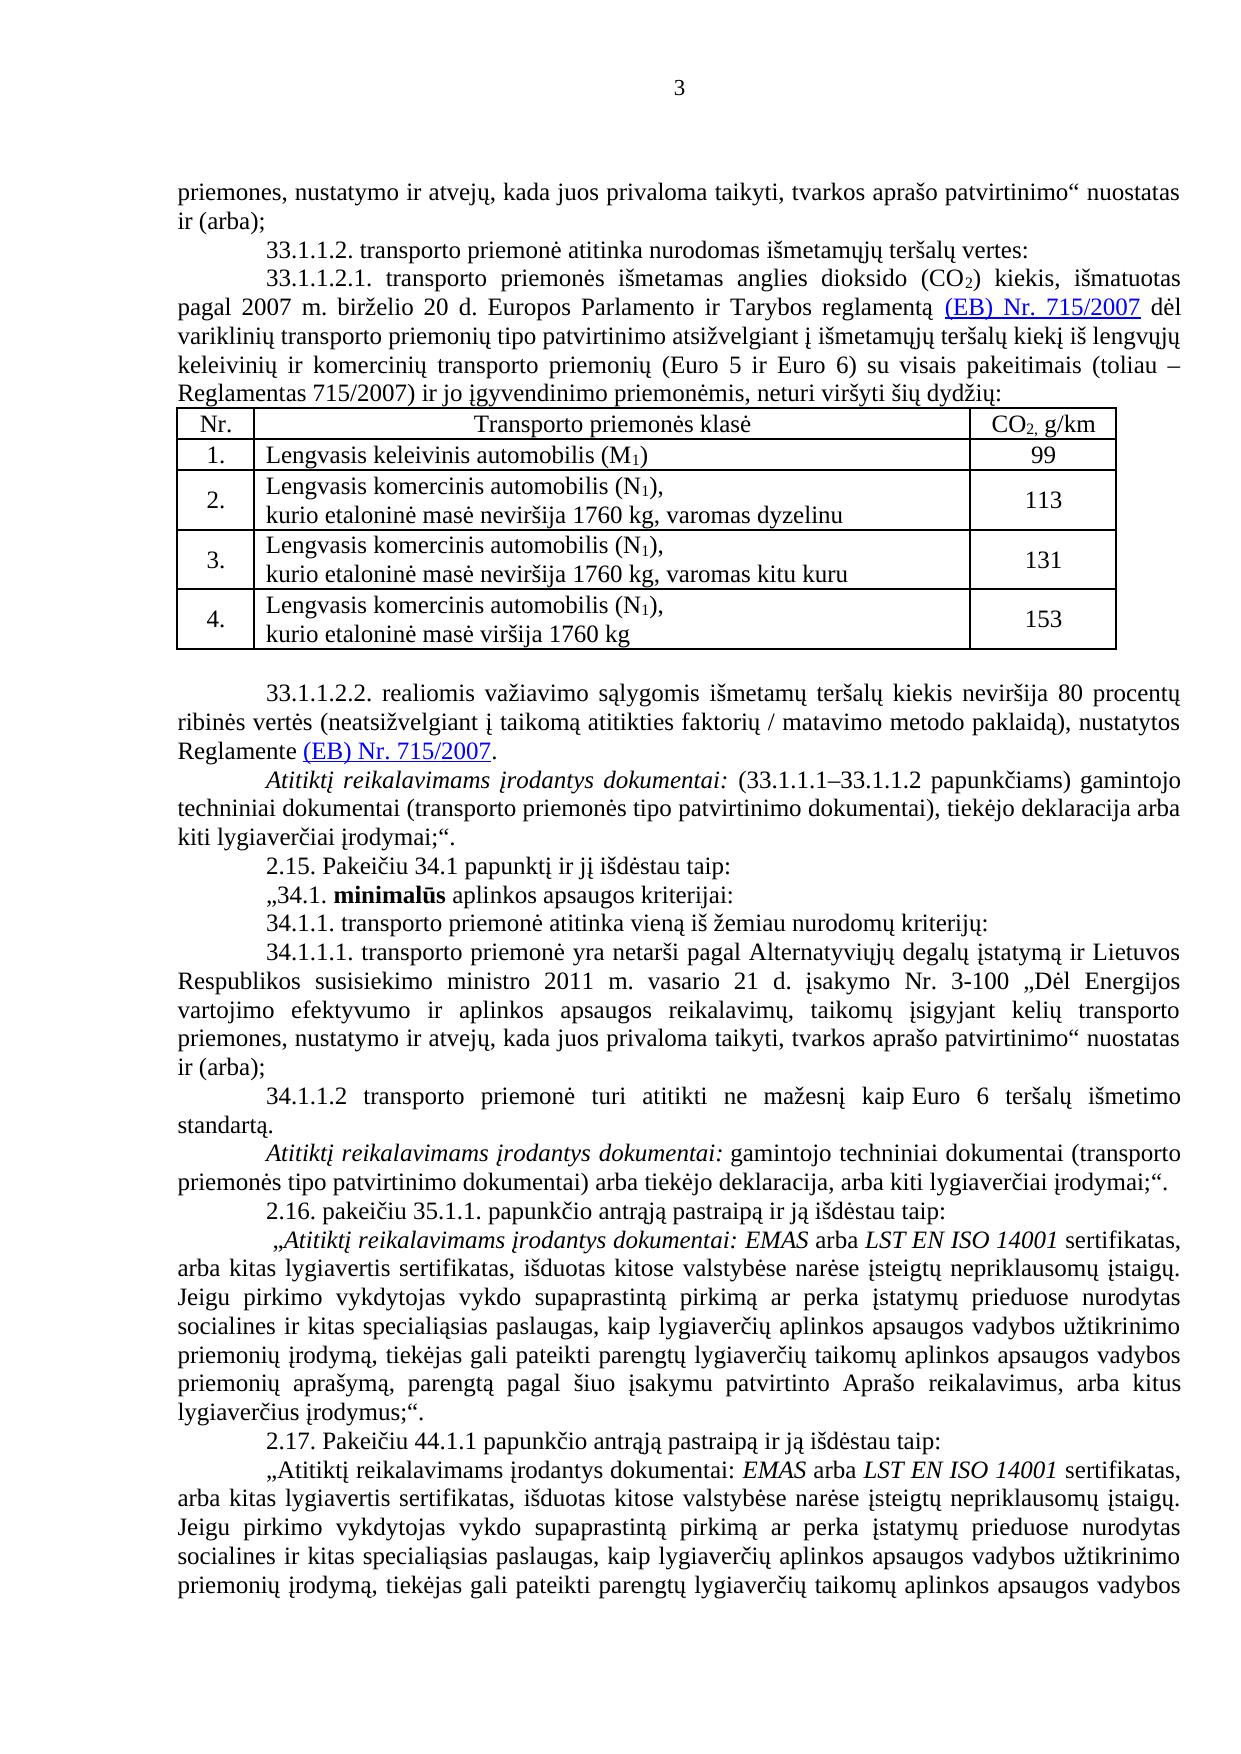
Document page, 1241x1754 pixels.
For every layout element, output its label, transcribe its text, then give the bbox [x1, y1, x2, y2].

table_cell 3. [178, 531, 253, 588]
table_cell Lengvasis keleivinis automobilis (M1) [255, 440, 969, 469]
table_cell 153 [971, 590, 1115, 648]
table_cell 113 [971, 471, 1115, 528]
text 34.1.1.2 transporto priemonė turi atitikti ne mažesnį kaip Euro 6 teršalų išmetimo standartą. [177, 1081, 1181, 1138]
text 33.1.1.2.1. transporto priemonės išmetamas anglies dioksido (CO2) kiekis, išmatuotas pagal 2007 m. birželio 20 d. Europos Parlamento ir Tarybos reglamentą (EB) Nr. 715/2007 dėl variklinių transporto priemonių tipo patvirtinimo atsižvelgiant į išmetamųjų teršalų kiekį iš lengvųjų keleivinių ir komercinių transporto priemonių (Euro 5 ir Euro 6) su visais pakeitimais (toliau – Reglamentas 715/2007) ir jo įgyvendinimo priemonėmis, neturi viršyti šių dydžių: [177, 263, 1181, 407]
text 34.1.1.1. transporto priemonė yra netarši pagal Alternatyviųjų degalų įstatymą ir Lietuvos Respublikos susisiekimo ministro 2011 m. vasario 21 d. įsakymo Nr. 3-100 „Dėl Energijos vartojimo efektyvumo ir aplinkos apsaugos reikalavimų, taikomų įsigyjant kelių transporto priemones, nustatymo ir atvejų, kada juos privaloma taikyti, tvarkos aprašo patvirtinimo“ nuostatas ir (arba); [177, 937, 1181, 1081]
table_cell Lengvasis komercinis automobilis (N1), kurio etaloninė masė viršija 1760 kg [255, 590, 969, 648]
text Atitiktį reikalavimams įrodantys dokumentai: gamintojo techniniai dokumentai (transporto priemonės tipo patvirtinimo dokumentai) arba tiekėjo deklaracija, arba kiti lygiaverčiai įrodymai;“. [177, 1138, 1181, 1196]
table_header Transporto priemonės klasė [255, 409, 969, 438]
table_header Nr. [178, 409, 253, 438]
text „Atitiktį reikalavimams įrodantys dokumentai: EMAS arba LST EN ISO 14001 sertifikatas, arba kitas lygiavertis sertifikatas, išduotas kitose valstybėse narėse įsteigtų nepriklausomų įstaigų. Jeigu pirkimo vykdytojas vykdo supaprastintą pirkimą ar perka įstatymų prieduose nurodytas socialines ir kitas specialiąsias paslaugas, kaip lygiaverčių aplinkos apsaugos vadybos užtikrinimo priemonių įrodymą, tiekėjas gali pateikti parengtų lygiaverčių taikomų aplinkos apsaugos vadybos priemonių aprašymą, parengtą pagal šiuo įsakymu patvirtinto Aprašo reikalavimus, arba kitus lygiaverčius įrodymus;“. [177, 1225, 1181, 1426]
text 33.1.1.2. transporto priemonė atitinka nurodomas išmetamųjų teršalų vertes: [177, 235, 1181, 263]
table_cell 131 [971, 531, 1115, 588]
table_cell Lengvasis komercinis automobilis (N1), kurio etaloninė masė neviršija 1760 kg, varomas kitu kuru [255, 531, 969, 588]
text 33.1.1.2.2. realiomis važiavimo sąlygomis išmetamų teršalų kiekis neviršija 80 procentų ribinės vertės (neatsižvelgiant į taikomą atitikties faktorių / matavimo metodo paklaidą), nustatytos Reglamente (EB) Nr. 715/2007. [177, 678, 1181, 765]
text „Atitiktį reikalavimams įrodantys dokumentai: EMAS arba LST EN ISO 14001 sertifikatas, arba kitas lygiavertis sertifikatas, išduotas kitose valstybėse narėse įsteigtų nepriklausomų įstaigų. Jeigu pirkimo vykdytojas vykdo supaprastintą pirkimą ar perka įstatymų prieduose nurodytas socialines ir kitas specialiąsias paslaugas, kaip lygiaverčių aplinkos apsaugos vadybos užtikrinimo priemonių įrodymą, tiekėjas gali pateikti parengtų lygiaverčių taikomų aplinkos apsaugos vadybos [177, 1455, 1181, 1598]
text 2.15. Pakeičiu 34.1 papunktį ir jį išdėstau taip: [177, 851, 1181, 880]
text priemones, nustatymo ir atvejų, kada juos privaloma taikyti, tvarkos aprašo patvirtinimo“ nuostatas ir (arba); [177, 177, 1181, 235]
text 34.1.1. transporto priemonė atitinka vieną iš žemiau nurodomų kriterijų: [177, 908, 1181, 937]
table_cell 1. [178, 440, 253, 469]
text „34.1. minimalūs aplinkos apsaugos kriterijai: [177, 880, 1181, 908]
table_cell 99 [971, 440, 1115, 469]
table_header CO2, g/km [971, 409, 1115, 438]
table_cell Lengvasis komercinis automobilis (N1), kurio etaloninė masė neviršija 1760 kg, varomas dyzelinu [255, 471, 969, 528]
text Atitiktį reikalavimams įrodantys dokumentai: (33.1.1.1–33.1.1.2 papunkčiams) gamintojo techniniai dokumentai (transporto priemonės tipo patvirtinimo dokumentai), tiekėjo deklaracija arba kiti lygiaverčiai įrodymai;“. [177, 765, 1181, 851]
table_cell 4. [178, 590, 253, 648]
text 2.17. Pakeičiu 44.1.1 papunkčio antrąją pastraipą ir ją išdėstau taip: [177, 1426, 1181, 1455]
table_cell 2. [178, 471, 253, 528]
text 2.16. pakeičiu 35.1.1. papunkčio antrąją pastraipą ir ją išdėstau taip: [177, 1196, 1181, 1225]
